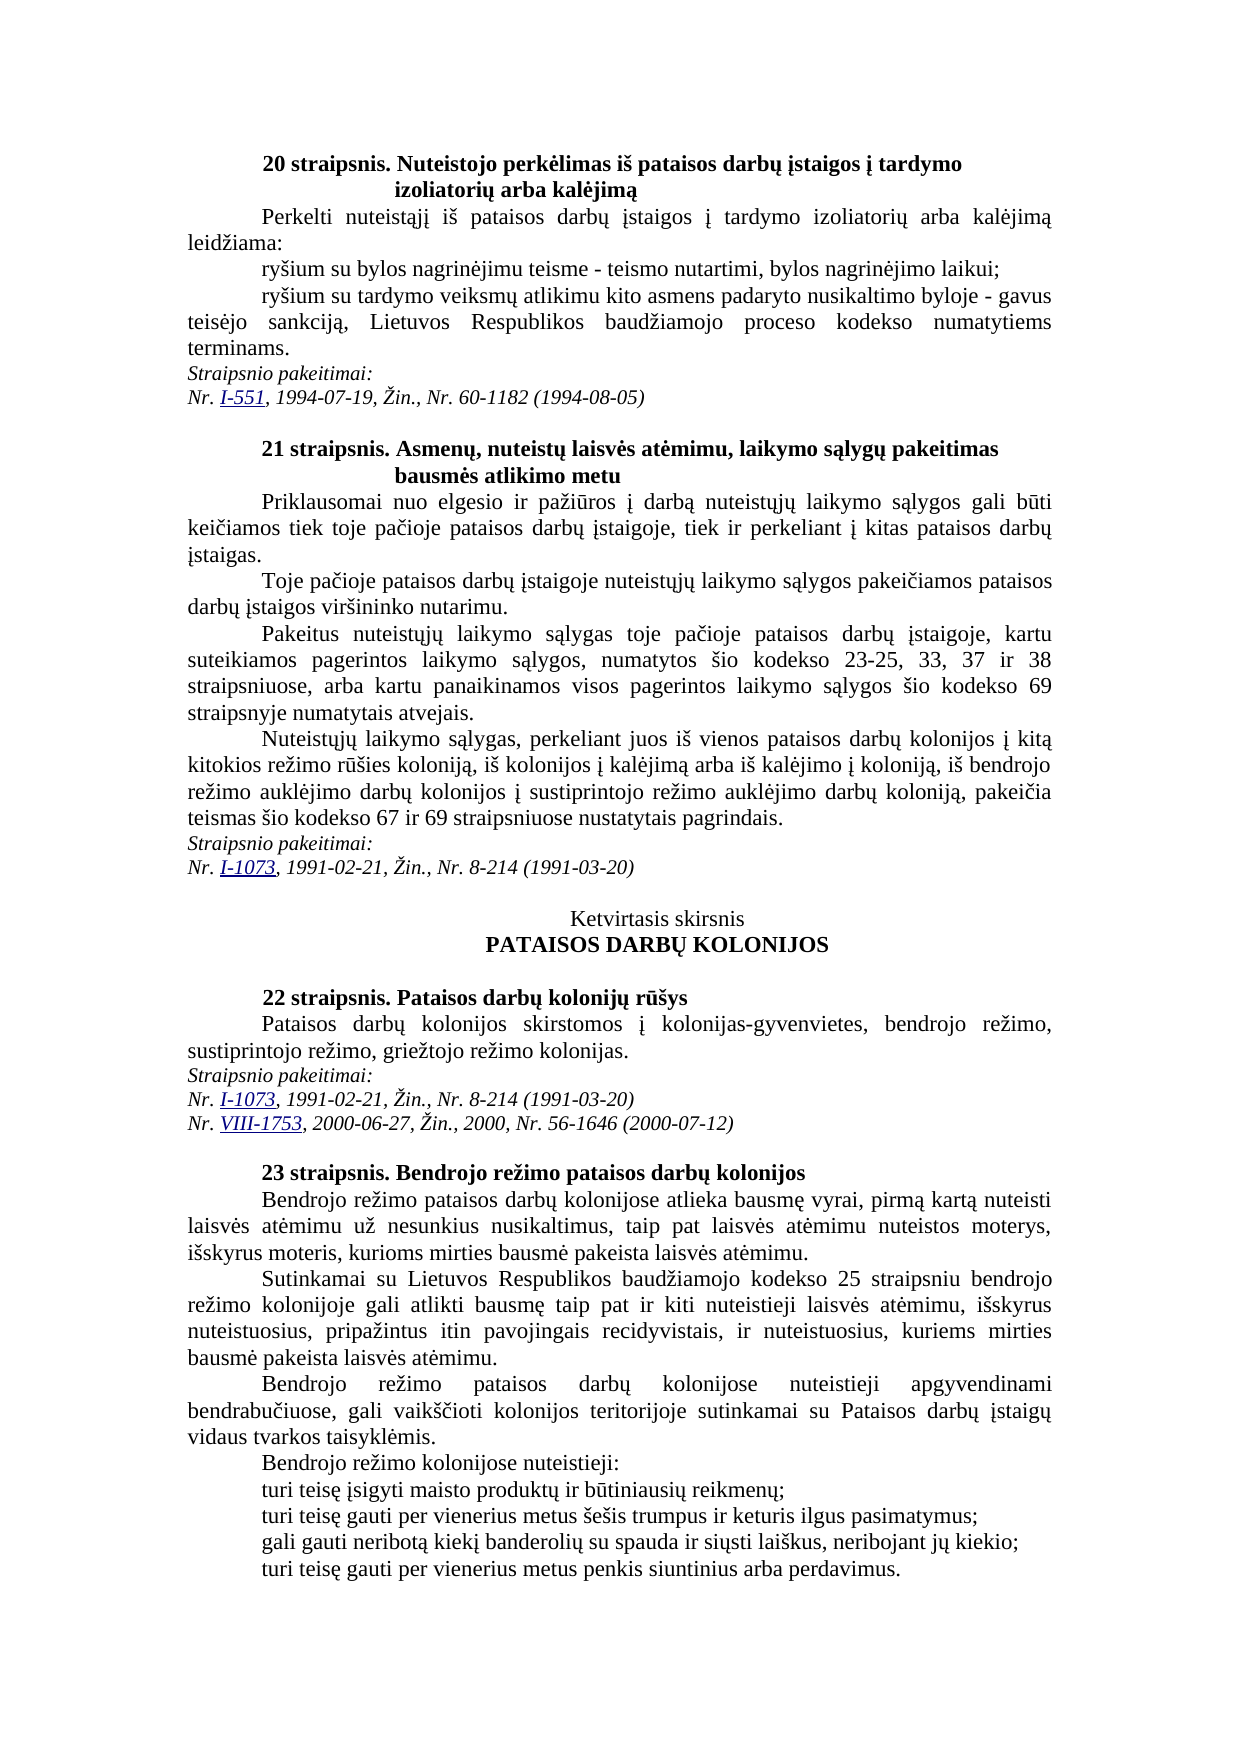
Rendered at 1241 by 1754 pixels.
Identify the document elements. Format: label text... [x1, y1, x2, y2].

text Nr. I-551, 1994-07-19, Žin., Nr. 60-1182 (1994-08-05) [187, 385, 1053, 409]
text Nr. VIII-1753, 2000-06-27, Žin., 2000, Nr. 56-1646 (2000-07-12) [187, 1111, 1053, 1135]
text turi teisę gauti per vienerius metus šešis trumpus ir keturis ilgus pasimatymus; [187, 1502, 1053, 1528]
text gali gauti neribotą kiekį banderolių su spauda ir siųsti laiškus, neribojant jų kiekio; [187, 1528, 1053, 1555]
text Sutinkamai su Lietuvos Respublikos baudžiamojo kodekso 25 straipsniu bendrojo režimo kolonijoje gali atlikti bausmę taip pat ir kiti nuteistieji laisvės atėmimu, išskyrus nuteistuosius, pripažintus itin pavojingais recidyvistais, ir nuteistuosius, kuriems mirties bausmė pakeista laisvės atėmimu. [187, 1265, 1053, 1370]
text Bendrojo režimo pataisos darbų kolonijose atlieka bausmę vyrai, pirmą kartą nuteisti laisvės atėmimu už nesunkius nusikaltimus, taip pat laisvės atėmimu nuteistos moterys, išskyrus moteris, kurioms mirties bausmė pakeista laisvės atėmimu. [187, 1186, 1053, 1265]
text 20 straipsnis. Nuteistojo perkėlimas iš pataisos darbų įstaigos į tardymo [262, 150, 1053, 176]
text Nuteistųjų laikymo sąlygas, perkeliant juos iš vienos pataisos darbų kolonijos į kitą kitokios režimo rūšies koloniją, iš kolonijos į kalėjimą arba iš kalėjimo į koloniją, iš bendrojo režimo auklėjimo darbų kolonijos į sustiprintojo režimo auklėjimo darbų koloniją, pakeičia teismas šio kodekso 67 ir 69 straipsniuose nustatytais pagrindais. [187, 725, 1053, 831]
text ryšium su tardymo veiksmų atlikimu kito asmens padaryto nusikaltimo byloje - gavus teisėjo sankciją, Lietuvos Respublikos baudžiamojo proceso kodekso numatytiems terminams. [187, 282, 1053, 361]
text 22 straipsnis. Pataisos darbų kolonijų rūšys [187, 984, 1053, 1011]
text Ketvirtasis skirsnis [187, 905, 1053, 931]
text Pakeitus nuteistųjų laikymo sąlygas toje pačioje pataisos darbų įstaigoje, kartu suteikiamos pagerintos laikymo sąlygos, numatytos šio kodekso 23-25, 33, 37 ir 38 straipsniuose, arba kartu panaikinamos visos pagerintos laikymo sąlygos šio kodekso 69 straipsnyje numatytais atvejais. [187, 620, 1053, 725]
text PATAISOS DARBŲ KOLONIJOS [187, 931, 1053, 958]
text Bendrojo režimo kolonijose nuteistieji: [187, 1449, 1053, 1476]
text Pataisos darbų kolonijos skirstomos į kolonijas-gyvenvietes, bendrojo režimo, sustiprintojo režimo, griežtojo režimo kolonijas. [187, 1011, 1053, 1063]
text 21 straipsnis. Asmenų, nuteistų laisvės atėmimu, laikymo sąlygų pakeitimas [187, 435, 1053, 462]
text Nr. I-1073, 1991-02-21, Žin., Nr. 8-214 (1991-03-20) [187, 855, 1053, 879]
text Toje pačioje pataisos darbų įstaigoje nuteistųjų laikymo sąlygos pakeičiamos pataisos darbų įstaigos viršininko nutarimu. [187, 567, 1053, 620]
text ryšium su bylos nagrinėjimu teisme - teismo nutartimi, bylos nagrinėjimo laikui; [187, 255, 1053, 282]
text bausmės atlikimo metu [319, 462, 1053, 488]
text Straipsnio pakeitimai: [187, 1063, 1053, 1087]
text 23 straipsnis. Bendrojo režimo pataisos darbų kolonijos [187, 1159, 1053, 1186]
text Straipsnio pakeitimai: [187, 831, 1053, 855]
text turi teisę gauti per vienerius metus penkis siuntinius arba perdavimus. [187, 1555, 1053, 1581]
text Nr. I-1073, 1991-02-21, Žin., Nr. 8-214 (1991-03-20) [187, 1087, 1053, 1111]
text izoliatorių arba kalėjimą [319, 176, 1053, 203]
text turi teisę įsigyti maisto produktų ir būtiniausių reikmenų; [187, 1476, 1053, 1502]
text Straipsnio pakeitimai: [187, 361, 1053, 385]
text Priklausomai nuo elgesio ir pažiūros į darbą nuteistųjų laikymo sąlygos gali būti keičiamos tiek toje pačioje pataisos darbų įstaigoje, tiek ir perkeliant į kitas pataisos darbų įstaigas. [187, 488, 1053, 567]
text Perkelti nuteistąjį iš pataisos darbų įstaigos į tardymo izoliatorių arba kalėjimą leidžiama: [187, 203, 1053, 255]
text Bendrojo režimo pataisos darbų kolonijose nuteistieji apgyvendinami bendrabučiuose, gali vaikščioti kolonijos teritorijoje sutinkamai su Pataisos darbų įstaigų vidaus tvarkos taisyklėmis. [187, 1370, 1053, 1449]
